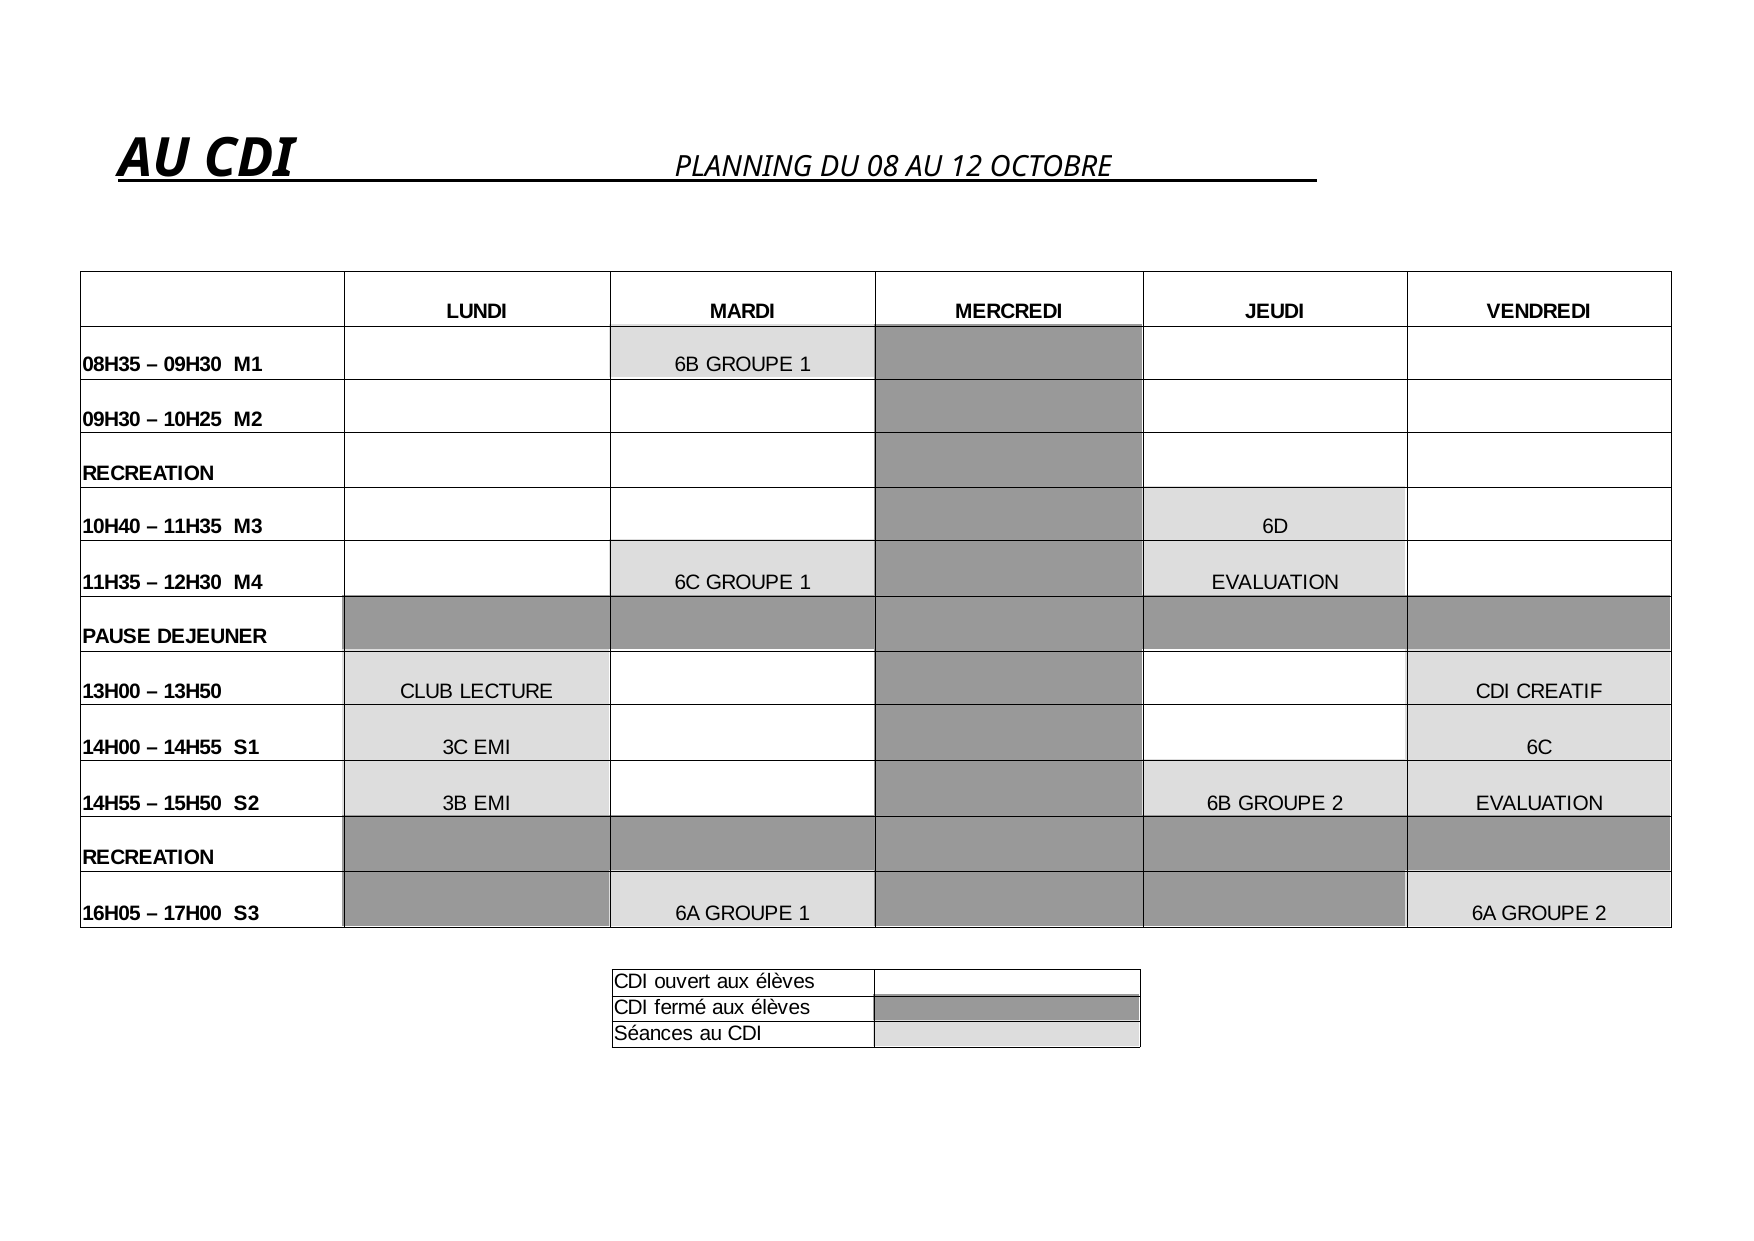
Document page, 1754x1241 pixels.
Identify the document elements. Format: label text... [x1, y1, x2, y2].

text AU CDI PLANNING DU 08 AU 12 OCTOBRE [118, 118, 1636, 192]
